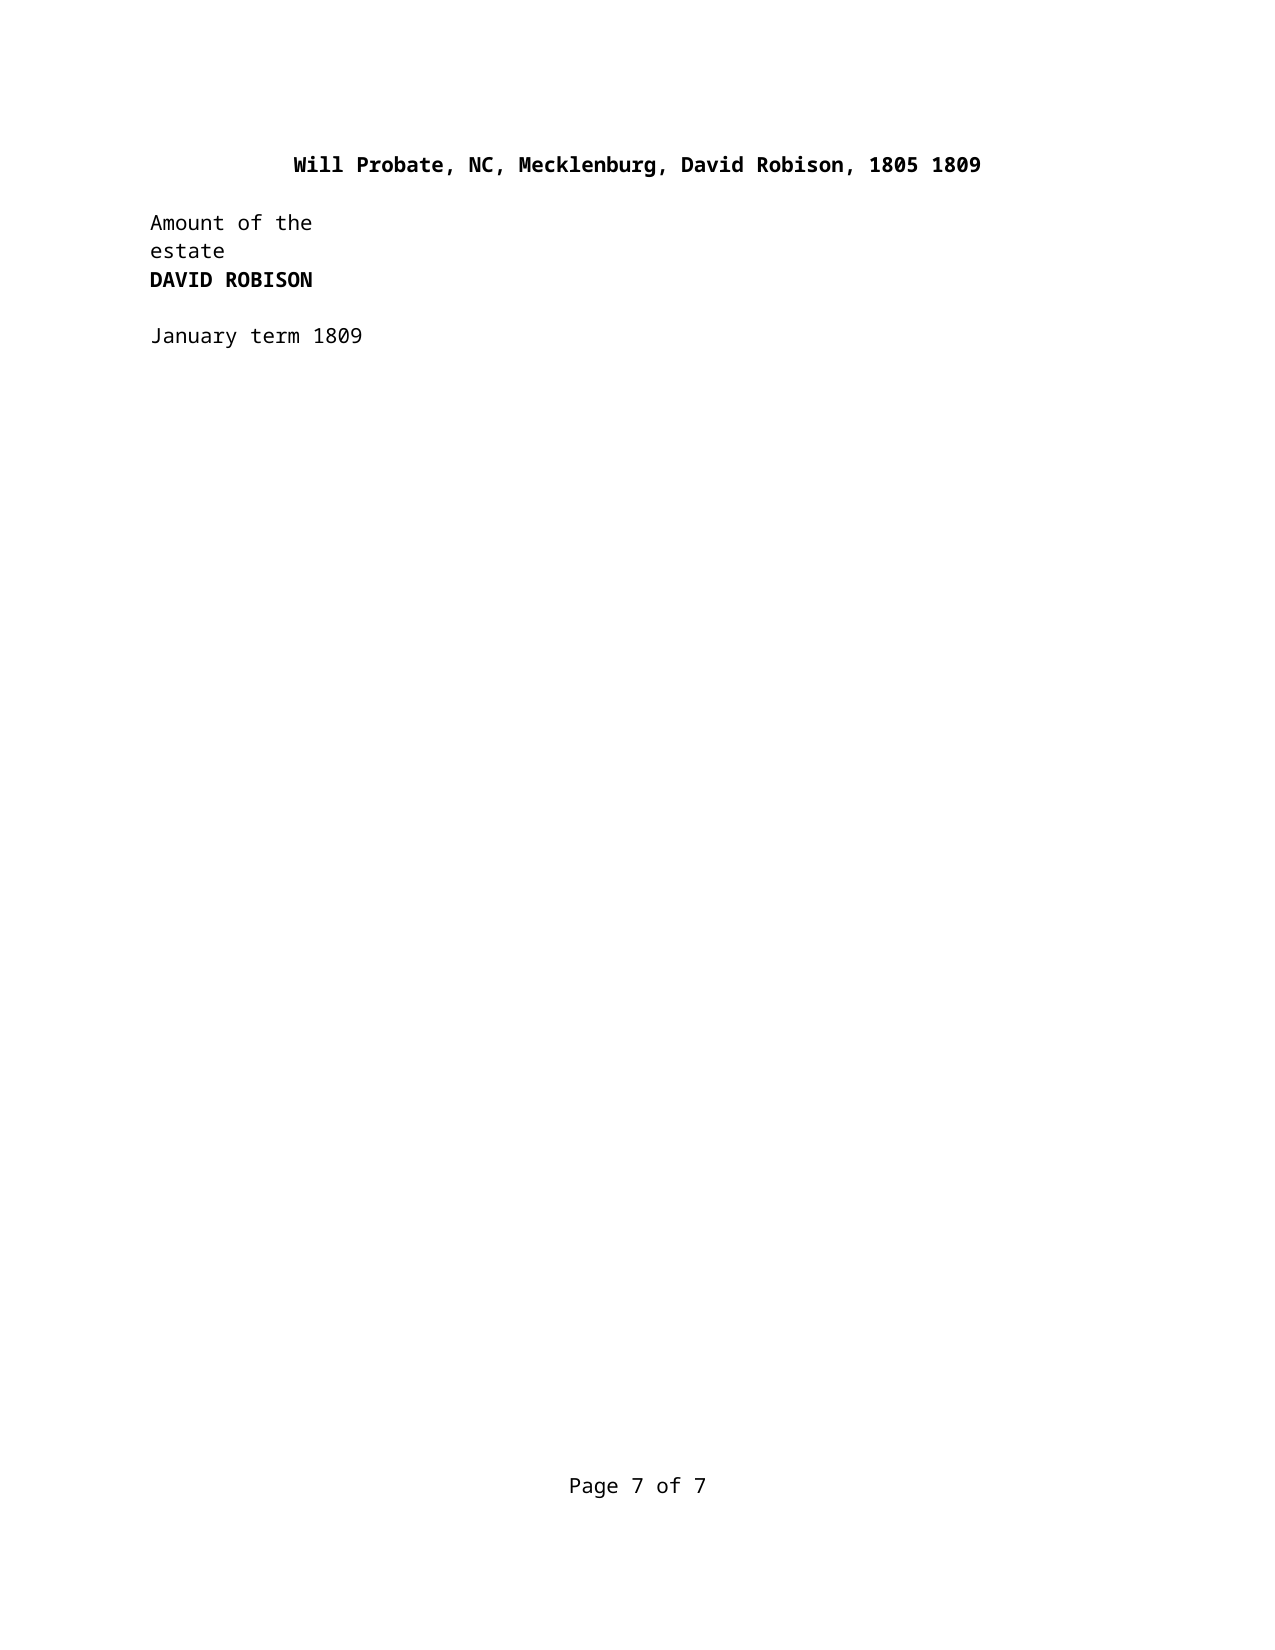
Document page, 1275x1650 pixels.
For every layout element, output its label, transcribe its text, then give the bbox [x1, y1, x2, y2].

text January term 1809 [150, 322, 1125, 350]
text Amount of the [150, 208, 1125, 236]
text David Robison [150, 265, 1125, 293]
text estate [150, 236, 1125, 265]
